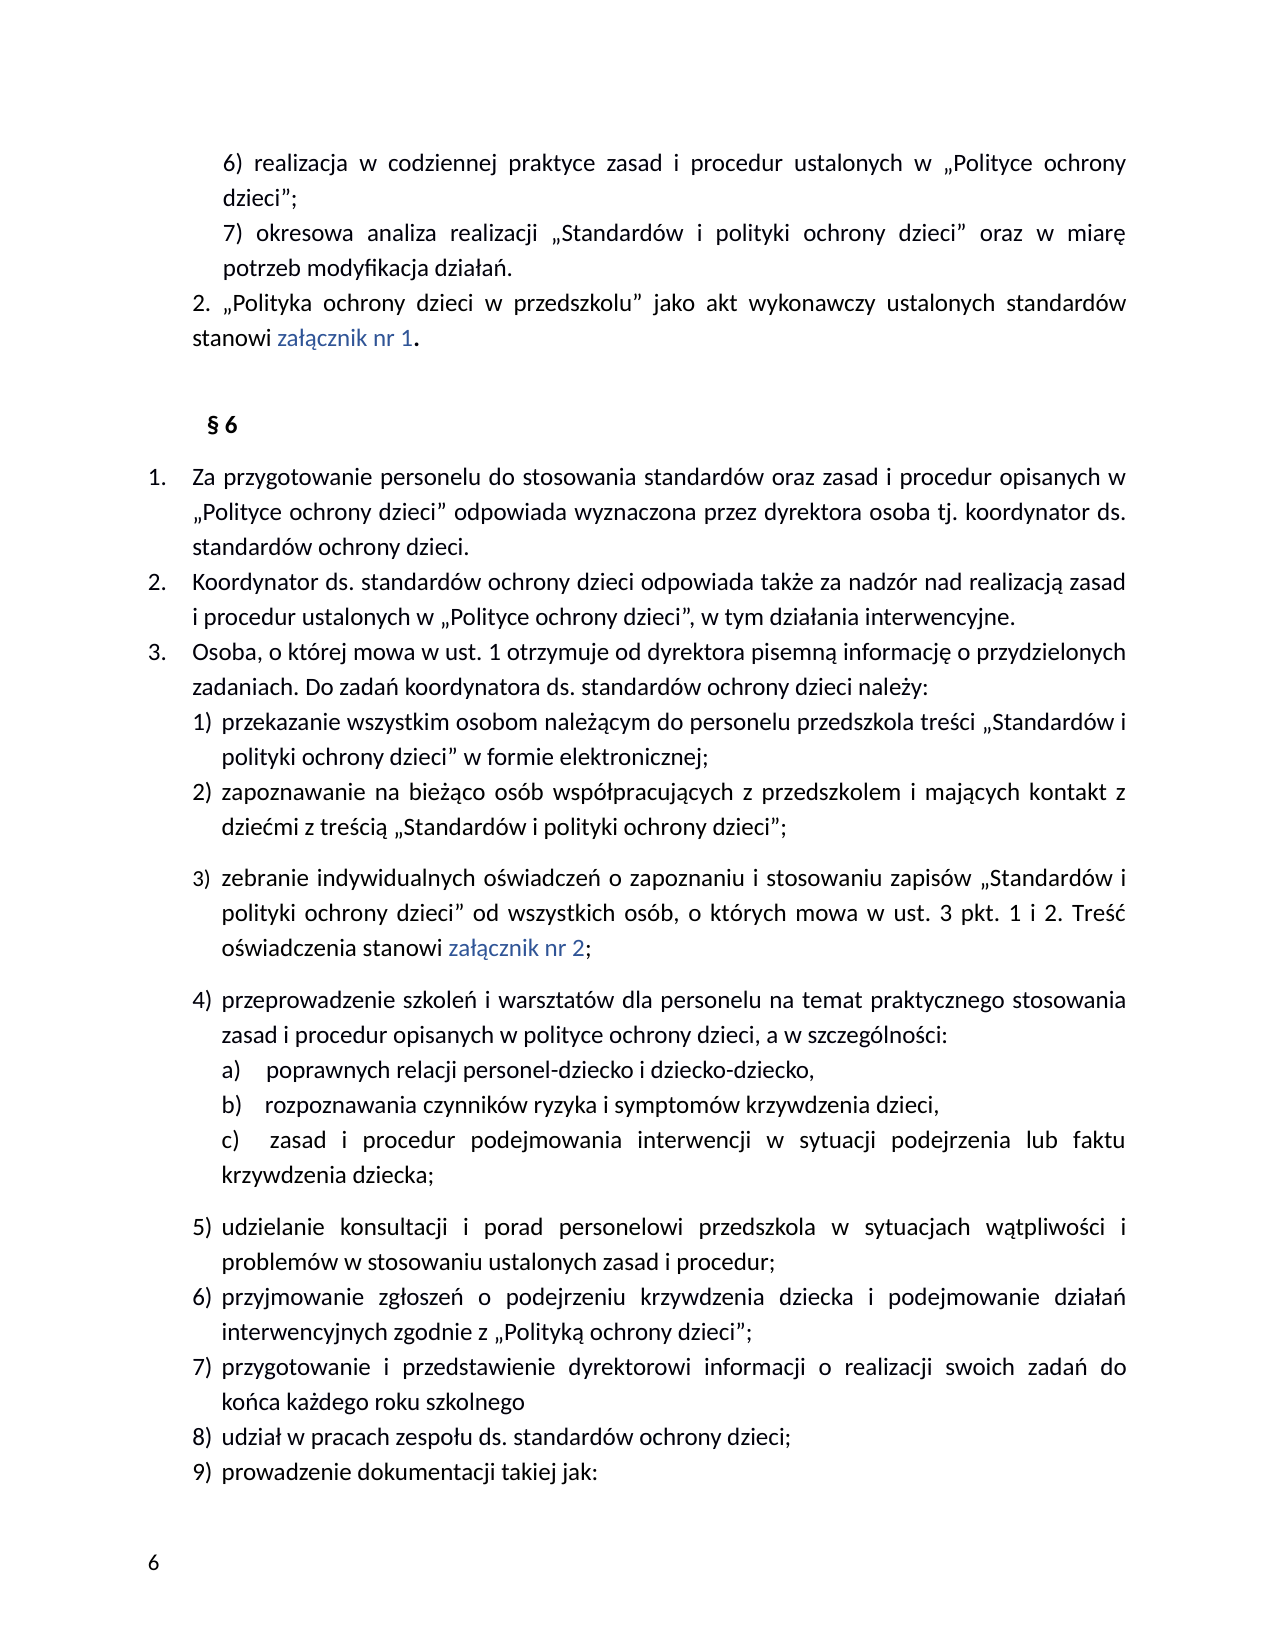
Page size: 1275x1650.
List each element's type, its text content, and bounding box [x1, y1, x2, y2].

subtitle przeprowadzenie szkoleń i warsztatów dla personelu na temat praktycznego stosowania zasad i procedur opisanych w polityce ochrony dzieci, a w szczególności: [192, 984, 1127, 1050]
subtitle udzielanie konsultacji i porad personelowi przedszkola w sytuacjach wątpliwości i problemów w stosowaniu ustalonych zasad i procedur; [192, 1211, 1127, 1276]
subtitle 7) okresowa analiza realizacji „Standardów i polityki ochrony dzieci” oraz w miarę potrzeb modyfikacja działań. [223, 218, 1127, 283]
subtitle przyjmowanie zgłoszeń o podejrzeniu krzywdzenia dziecka i podejmowanie działań interwencyjnych zgodnie z „Polityką ochrony dzieci”; [192, 1281, 1127, 1346]
subtitle przygotowanie i przedstawienie dyrektorowi informacji o realizacji swoich zadań do końca każdego roku szkolnego [192, 1351, 1127, 1416]
subtitle Za przygotowanie personelu do stosowania standardów oraz zasad i procedur opisanych w „Polityce ochrony dzieci” odpowiada wyznaczona przez dyrektora osoba tj. koordynator ds. standardów ochrony dzieci. [148, 461, 1127, 561]
subtitle poprawnych relacji personel-dziecko i dziecko-dziecko, [221, 1054, 1127, 1085]
subtitle 6) realizacja w codziennej praktyce zasad i procedur ustalonych w „Polityce ochrony dzieci”; [185, 148, 1127, 213]
list zapoznawanie na bieżąco osób współpracujących z przedszkolem i mających kontakt z dziećmi z treścią „Standardów i polityki ochrony dzieci”; [192, 776, 1127, 841]
subtitle przekazanie wszystkim osobom należącym do personelu przedszkola treści „Standardów i polityki ochrony dzieci” w formie elektronicznej; [192, 706, 1127, 771]
list zebranie indywidualnych oświadczeń o zapoznaniu i stosowaniu zapisów „Standardów i polityki ochrony dzieci” od wszystkich osób, o których mowa w ust. 3 pkt. 1 i 2. Treść oświadczenia stanowi załącznik nr 2; [192, 863, 1127, 963]
subtitle Koordynator ds. standardów ochrony dzieci odpowiada także za nadzór nad realizacją zasad i procedur ustalonych w „Polityce ochrony dzieci”, w tym działania interwencyjne. [148, 566, 1127, 631]
subtitle Osoba, o której mowa w ust. 1 otrzymuje od dyrektora pisemną informację o przydzielonych zadaniach. Do zadań koordynatora ds. standardów ochrony dzieci należy: [148, 636, 1127, 701]
subtitle b) rozpoznawania czynników ryzyka i symptomów krzywdzenia dzieci, [221, 1089, 1127, 1120]
subtitle udział w pracach zespołu ds. standardów ochrony dzieci; [192, 1421, 1127, 1451]
text § 6 [148, 409, 1127, 440]
subtitle prowadzenie dokumentacji takiej jak: [192, 1456, 1127, 1486]
list c) zasad i procedur podejmowania interwencji w sytuacji podejrzenia lub faktu krzywdzenia dziecka; [221, 1124, 1127, 1190]
subtitle 2. „Polityka ochrony dzieci w przedszkolu” jako akt wykonawczy ustalonych standardów stanowi załącznik nr 1. [148, 288, 1127, 353]
